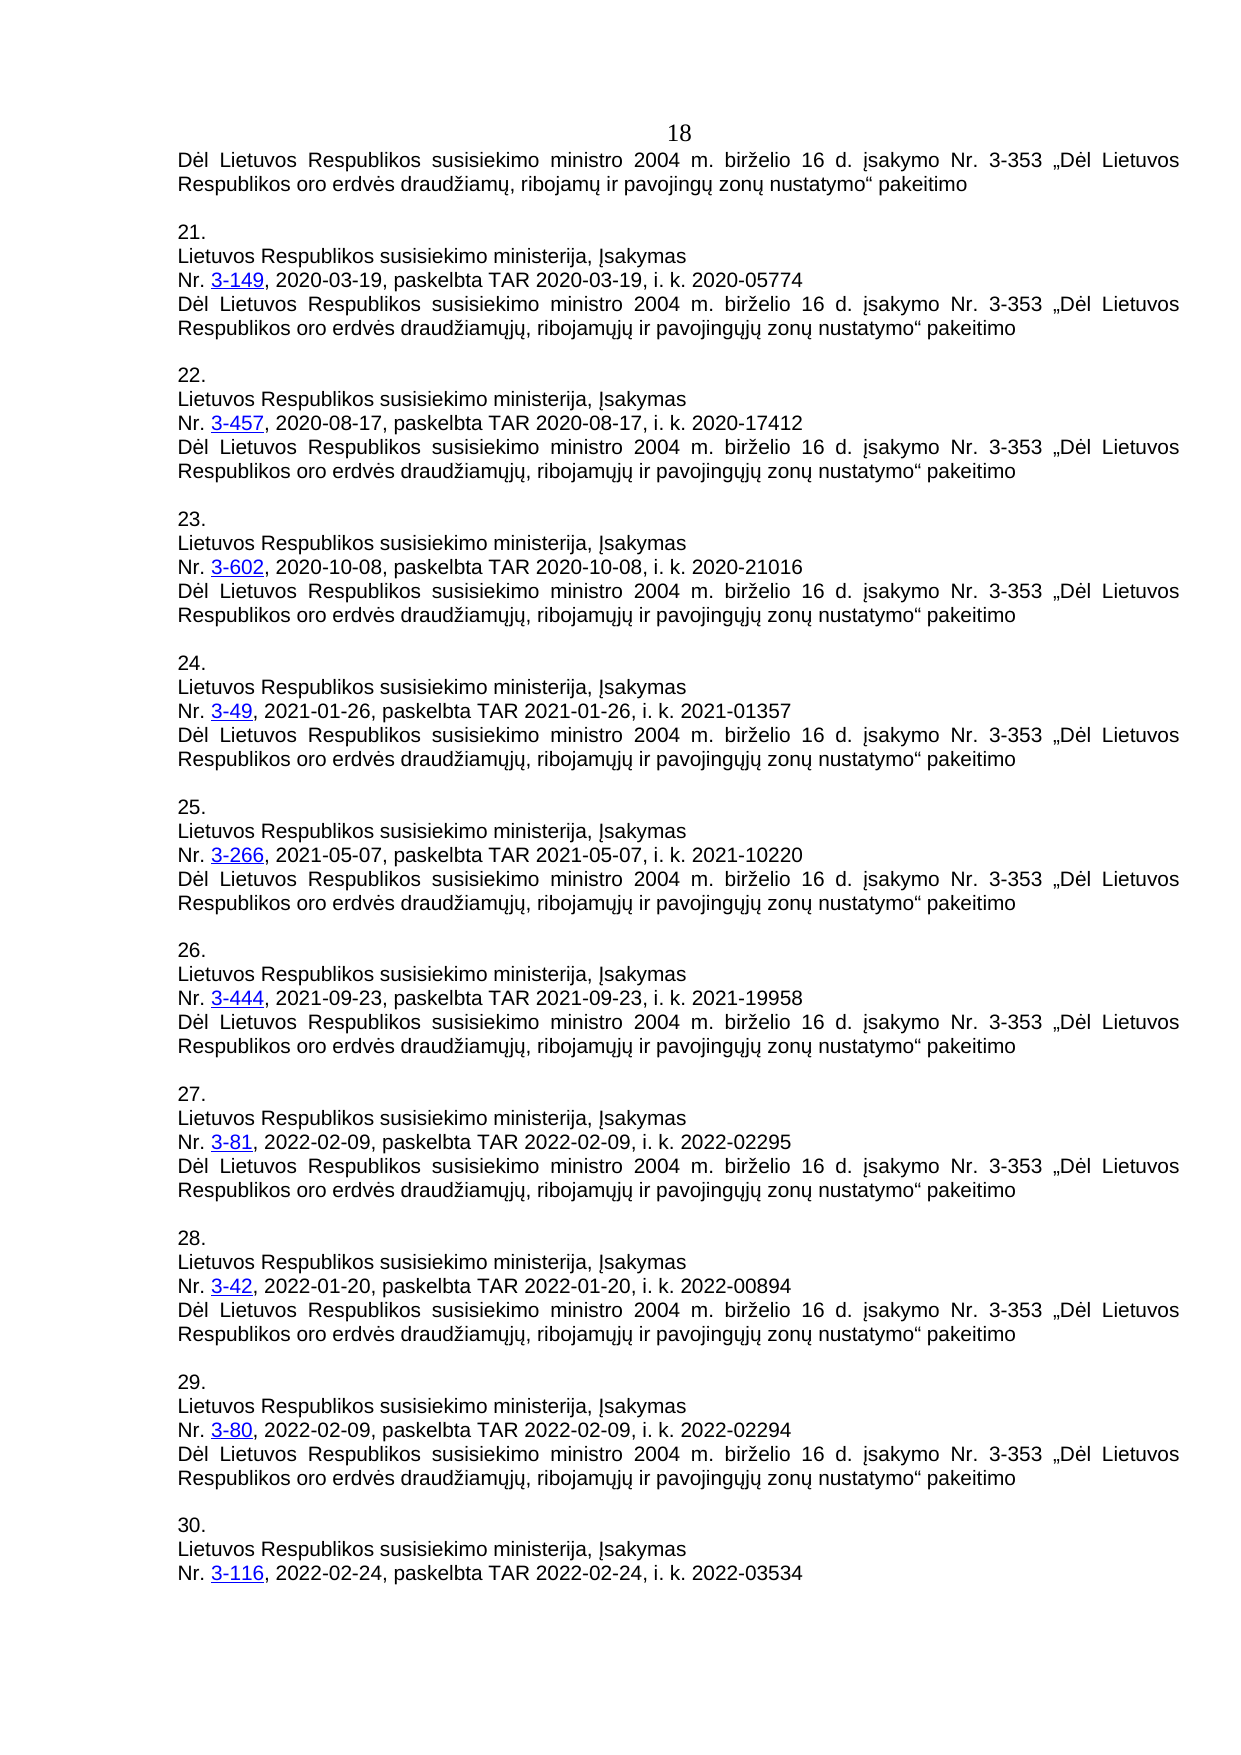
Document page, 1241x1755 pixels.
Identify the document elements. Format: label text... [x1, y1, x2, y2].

text Nr. 3-457, 2020-08-17, paskelbta TAR 2020-08-17, i. k. 2020-17412 [177, 411, 1181, 435]
text Nr. 3-80, 2022-02-09, paskelbta TAR 2022-02-09, i. k. 2022-02294 [177, 1417, 1181, 1441]
text Lietuvos Respublikos susisiekimo ministerija, Įsakymas [177, 387, 1181, 411]
text Dėl Lietuvos Respublikos susisiekimo ministro 2004 m. birželio 16 d. įsakymo Nr. 3-353 „Dėl Lietuvos Respublikos oro erdvės draudžiamųjų, ribojamųjų ir pavojingųjų zonų nustatymo“ pakeitimo [177, 435, 1181, 483]
text Lietuvos Respublikos susisiekimo ministerija, Įsakymas [177, 818, 1181, 842]
text 25. [177, 794, 1181, 818]
text Nr. 3-149, 2020-03-19, paskelbta TAR 2020-03-19, i. k. 2020-05774 [177, 267, 1181, 291]
text 22. [177, 363, 1181, 387]
text Nr. 3-116, 2022-02-24, paskelbta TAR 2022-02-24, i. k. 2022-03534 [177, 1561, 1181, 1585]
text Lietuvos Respublikos susisiekimo ministerija, Įsakymas [177, 243, 1181, 267]
text Nr. 3-42, 2022-01-20, paskelbta TAR 2022-01-20, i. k. 2022-00894 [177, 1274, 1181, 1298]
text 21. [177, 219, 1181, 243]
text Dėl Lietuvos Respublikos susisiekimo ministro 2004 m. birželio 16 d. įsakymo Nr. 3-353 „Dėl Lietuvos Respublikos oro erdvės draudžiamųjų, ribojamųjų ir pavojingųjų zonų nustatymo“ pakeitimo [177, 1441, 1181, 1489]
text Dėl Lietuvos Respublikos susisiekimo ministro 2004 m. birželio 16 d. įsakymo Nr. 3-353 „Dėl Lietuvos Respublikos oro erdvės draudžiamųjų, ribojamųjų ir pavojingųjų zonų nustatymo“ pakeitimo [177, 723, 1181, 771]
text Dėl Lietuvos Respublikos susisiekimo ministro 2004 m. birželio 16 d. įsakymo Nr. 3-353 „Dėl Lietuvos Respublikos oro erdvės draudžiamųjų, ribojamųjų ir pavojingųjų zonų nustatymo“ pakeitimo [177, 1010, 1181, 1058]
text 28. [177, 1226, 1181, 1250]
text Dėl Lietuvos Respublikos susisiekimo ministro 2004 m. birželio 16 d. įsakymo Nr. 3-353 „Dėl Lietuvos Respublikos oro erdvės draudžiamųjų, ribojamųjų ir pavojingųjų zonų nustatymo“ pakeitimo [177, 291, 1181, 339]
text Nr. 3-81, 2022-02-09, paskelbta TAR 2022-02-09, i. k. 2022-02295 [177, 1130, 1181, 1154]
text Nr. 3-602, 2020-10-08, paskelbta TAR 2020-10-08, i. k. 2020-21016 [177, 555, 1181, 579]
text Lietuvos Respublikos susisiekimo ministerija, Įsakymas [177, 531, 1181, 555]
text 30. [177, 1513, 1181, 1537]
text Dėl Lietuvos Respublikos susisiekimo ministro 2004 m. birželio 16 d. įsakymo Nr. 3-353 „Dėl Lietuvos Respublikos oro erdvės draudžiamųjų, ribojamųjų ir pavojingųjų zonų nustatymo“ pakeitimo [177, 866, 1181, 914]
text Dėl Lietuvos Respublikos susisiekimo ministro 2004 m. birželio 16 d. įsakymo Nr. 3-353 „Dėl Lietuvos Respublikos oro erdvės draudžiamų, ribojamų ir pavojingų zonų nustatymo“ pakeitimo [177, 148, 1181, 196]
text Lietuvos Respublikos susisiekimo ministerija, Įsakymas [177, 962, 1181, 986]
text Lietuvos Respublikos susisiekimo ministerija, Įsakymas [177, 675, 1181, 699]
text 24. [177, 651, 1181, 675]
text Dėl Lietuvos Respublikos susisiekimo ministro 2004 m. birželio 16 d. įsakymo Nr. 3-353 „Dėl Lietuvos Respublikos oro erdvės draudžiamųjų, ribojamųjų ir pavojingųjų zonų nustatymo“ pakeitimo [177, 579, 1181, 627]
text Dėl Lietuvos Respublikos susisiekimo ministro 2004 m. birželio 16 d. įsakymo Nr. 3-353 „Dėl Lietuvos Respublikos oro erdvės draudžiamųjų, ribojamųjų ir pavojingųjų zonų nustatymo“ pakeitimo [177, 1298, 1181, 1346]
text Nr. 3-49, 2021-01-26, paskelbta TAR 2021-01-26, i. k. 2021-01357 [177, 699, 1181, 723]
text Lietuvos Respublikos susisiekimo ministerija, Įsakymas [177, 1106, 1181, 1130]
text 26. [177, 938, 1181, 962]
text 23. [177, 507, 1181, 531]
text Dėl Lietuvos Respublikos susisiekimo ministro 2004 m. birželio 16 d. įsakymo Nr. 3-353 „Dėl Lietuvos Respublikos oro erdvės draudžiamųjų, ribojamųjų ir pavojingųjų zonų nustatymo“ pakeitimo [177, 1154, 1181, 1202]
text Lietuvos Respublikos susisiekimo ministerija, Įsakymas [177, 1537, 1181, 1561]
text Nr. 3-444, 2021-09-23, paskelbta TAR 2021-09-23, i. k. 2021-19958 [177, 986, 1181, 1010]
text 29. [177, 1369, 1181, 1393]
text Lietuvos Respublikos susisiekimo ministerija, Įsakymas [177, 1250, 1181, 1274]
text 27. [177, 1082, 1181, 1106]
text Lietuvos Respublikos susisiekimo ministerija, Įsakymas [177, 1393, 1181, 1417]
text Nr. 3-266, 2021-05-07, paskelbta TAR 2021-05-07, i. k. 2021-10220 [177, 842, 1181, 866]
